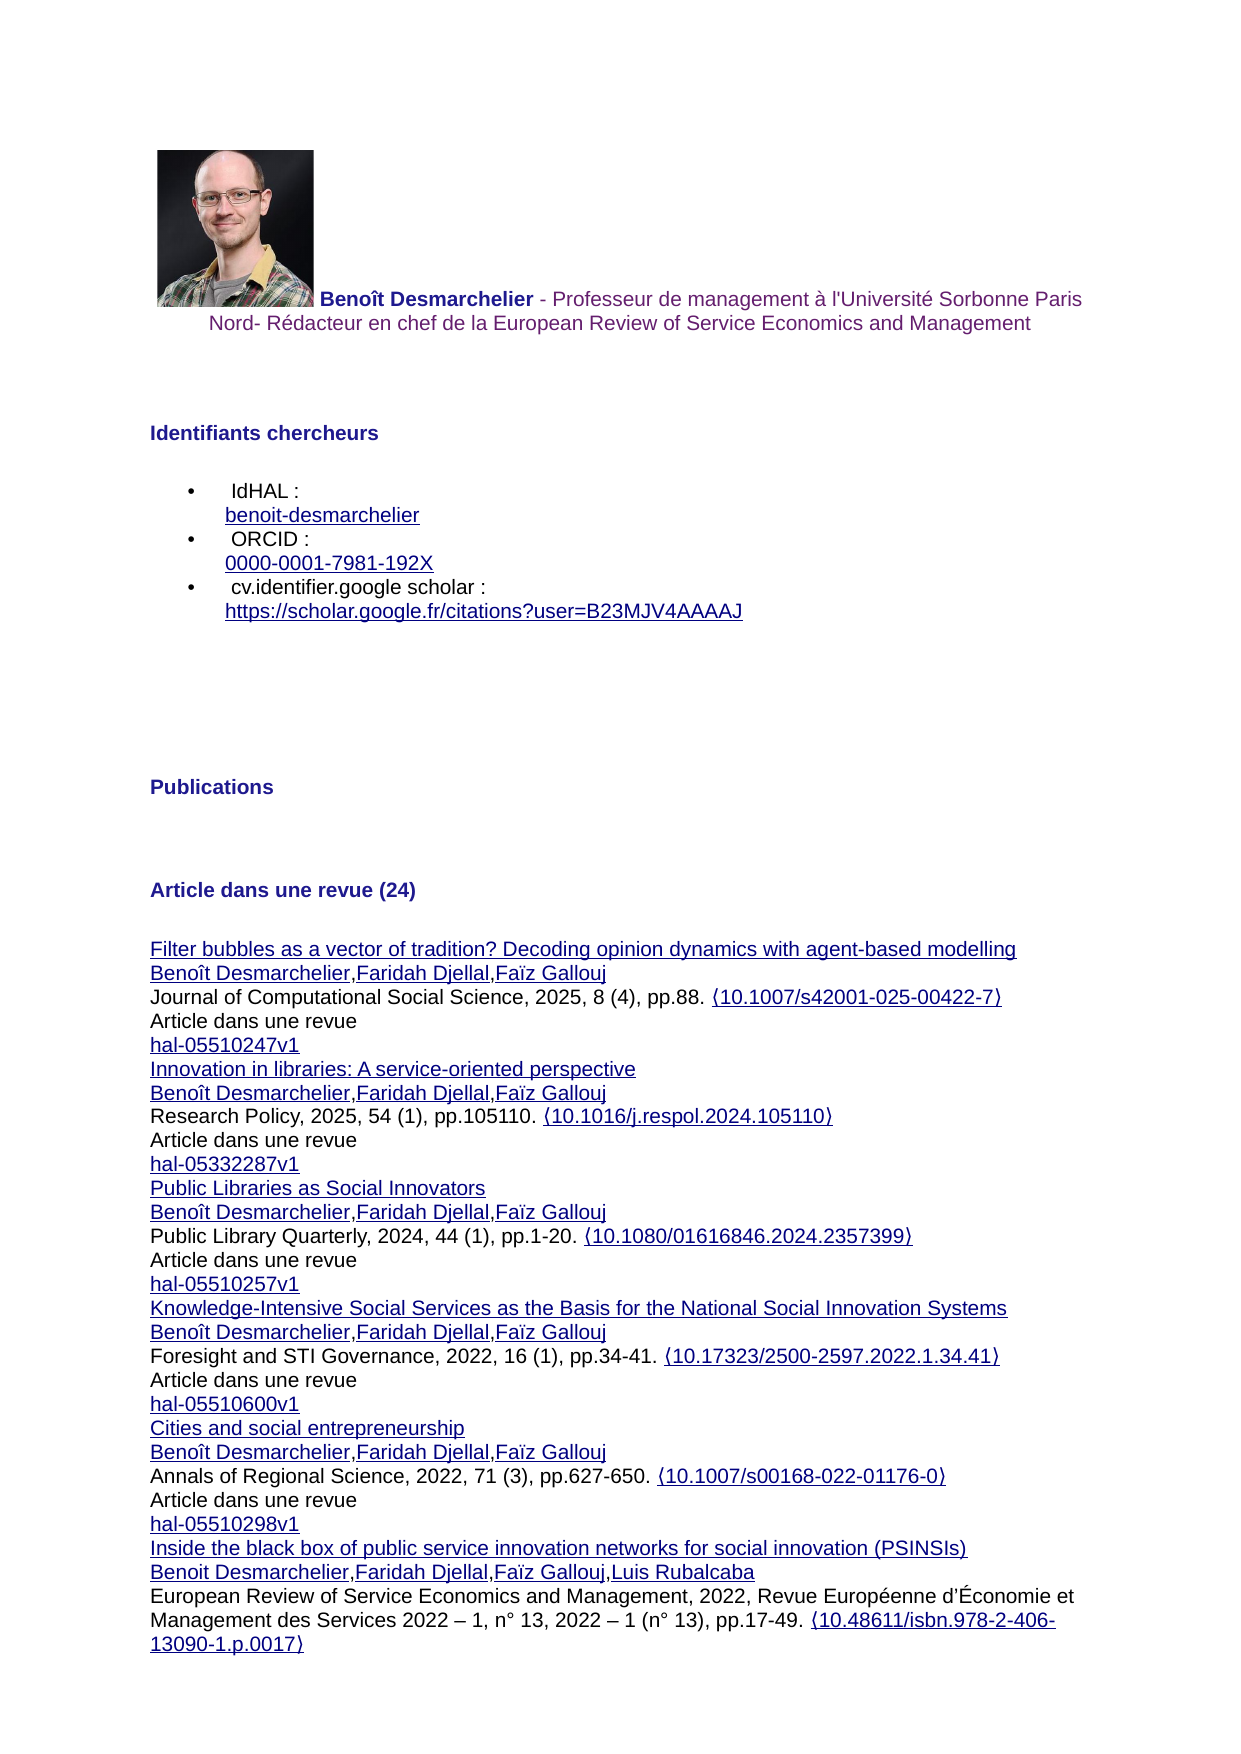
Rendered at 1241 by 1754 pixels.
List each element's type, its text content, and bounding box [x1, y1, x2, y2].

list IdHAL : [187, 479, 1090, 503]
list https://scholar.google.fr/citations?user=B23MJV4AAAAJ [187, 599, 1090, 623]
table_header Filter bubbles as a vector of tradition? Decoding opinion dynamics with agent-based modelling Benoît Desmarchelier,Faridah Djellal,Faïz Gallouj Journal of Computational Social Science, 2025, 8 (4), pp.88. ⟨10.1007/s42001-025-00422-7⟩ Article dans une revue hal-05510247v1 [150, 937, 1090, 1056]
table_cell Innovation in libraries: A service-oriented perspective Benoît Desmarchelier,Faridah Djellal,Faïz Gallouj Research Policy, 2025, 54 (1), pp.105110. ⟨10.1016/j.respol.2024.105110⟩ Article dans une revue hal-05332287v1 [150, 1056, 1090, 1176]
subtitle Identifiants chercheurs [150, 421, 1090, 445]
table_cell Public Libraries as Social Innovators Benoît Desmarchelier,Faridah Djellal,Faïz Gallouj Public Library Quarterly, 2024, 44 (1), pp.1-20. ⟨10.1080/01616846.2024.2357399⟩ Article dans une revue hal-05510257v1 [150, 1176, 1090, 1296]
list cv.identifier.google scholar : [187, 575, 1090, 599]
picture [157, 150, 314, 307]
subtitle Benoît Desmarchelier - Professeur de management à l'Université Sorbonne Paris Nord- Rédacteur en chef de la European Review of Service Economics and Management [150, 150, 1090, 334]
table_cell Inside the black box of public service innovation networks for social innovation (PSINSIs) Benoit Desmarchelier,Faridah Djellal,Faïz Gallouj,Luis Rubalcaba European Review of Service Economics and Management, 2022, Revue Européenne d’Économie et Management des Services 2022 – 1, n° 13, 2022 – 1 (n° 13), pp.17-49. ⟨10.48611/isbn.978-2-406-13090-1.p.0017⟩ [150, 1536, 1090, 1655]
table_cell Knowledge-Intensive Social Services as the Basis for the National Social Innovation Systems Benoît Desmarchelier,Faridah Djellal,Faïz Gallouj Foresight and STI Governance, 2022, 16 (1), pp.34-41. ⟨10.17323/2500-2597.2022.1.34.41⟩ Article dans une revue hal-05510600v1 [150, 1296, 1090, 1416]
list ORCID : [187, 527, 1090, 551]
subtitle Publications [150, 775, 1090, 799]
table_cell Cities and social entrepreneurship Benoît Desmarchelier,Faridah Djellal,Faïz Gallouj Annals of Regional Science, 2022, 71 (3), pp.627-650. ⟨10.1007/s00168-022-01176-0⟩ Article dans une revue hal-05510298v1 [150, 1416, 1090, 1536]
list benoit-desmarchelier [187, 503, 1090, 527]
list 0000-0001-7981-192X [187, 551, 1090, 575]
subtitle Article dans une revue (24) [150, 878, 1090, 902]
